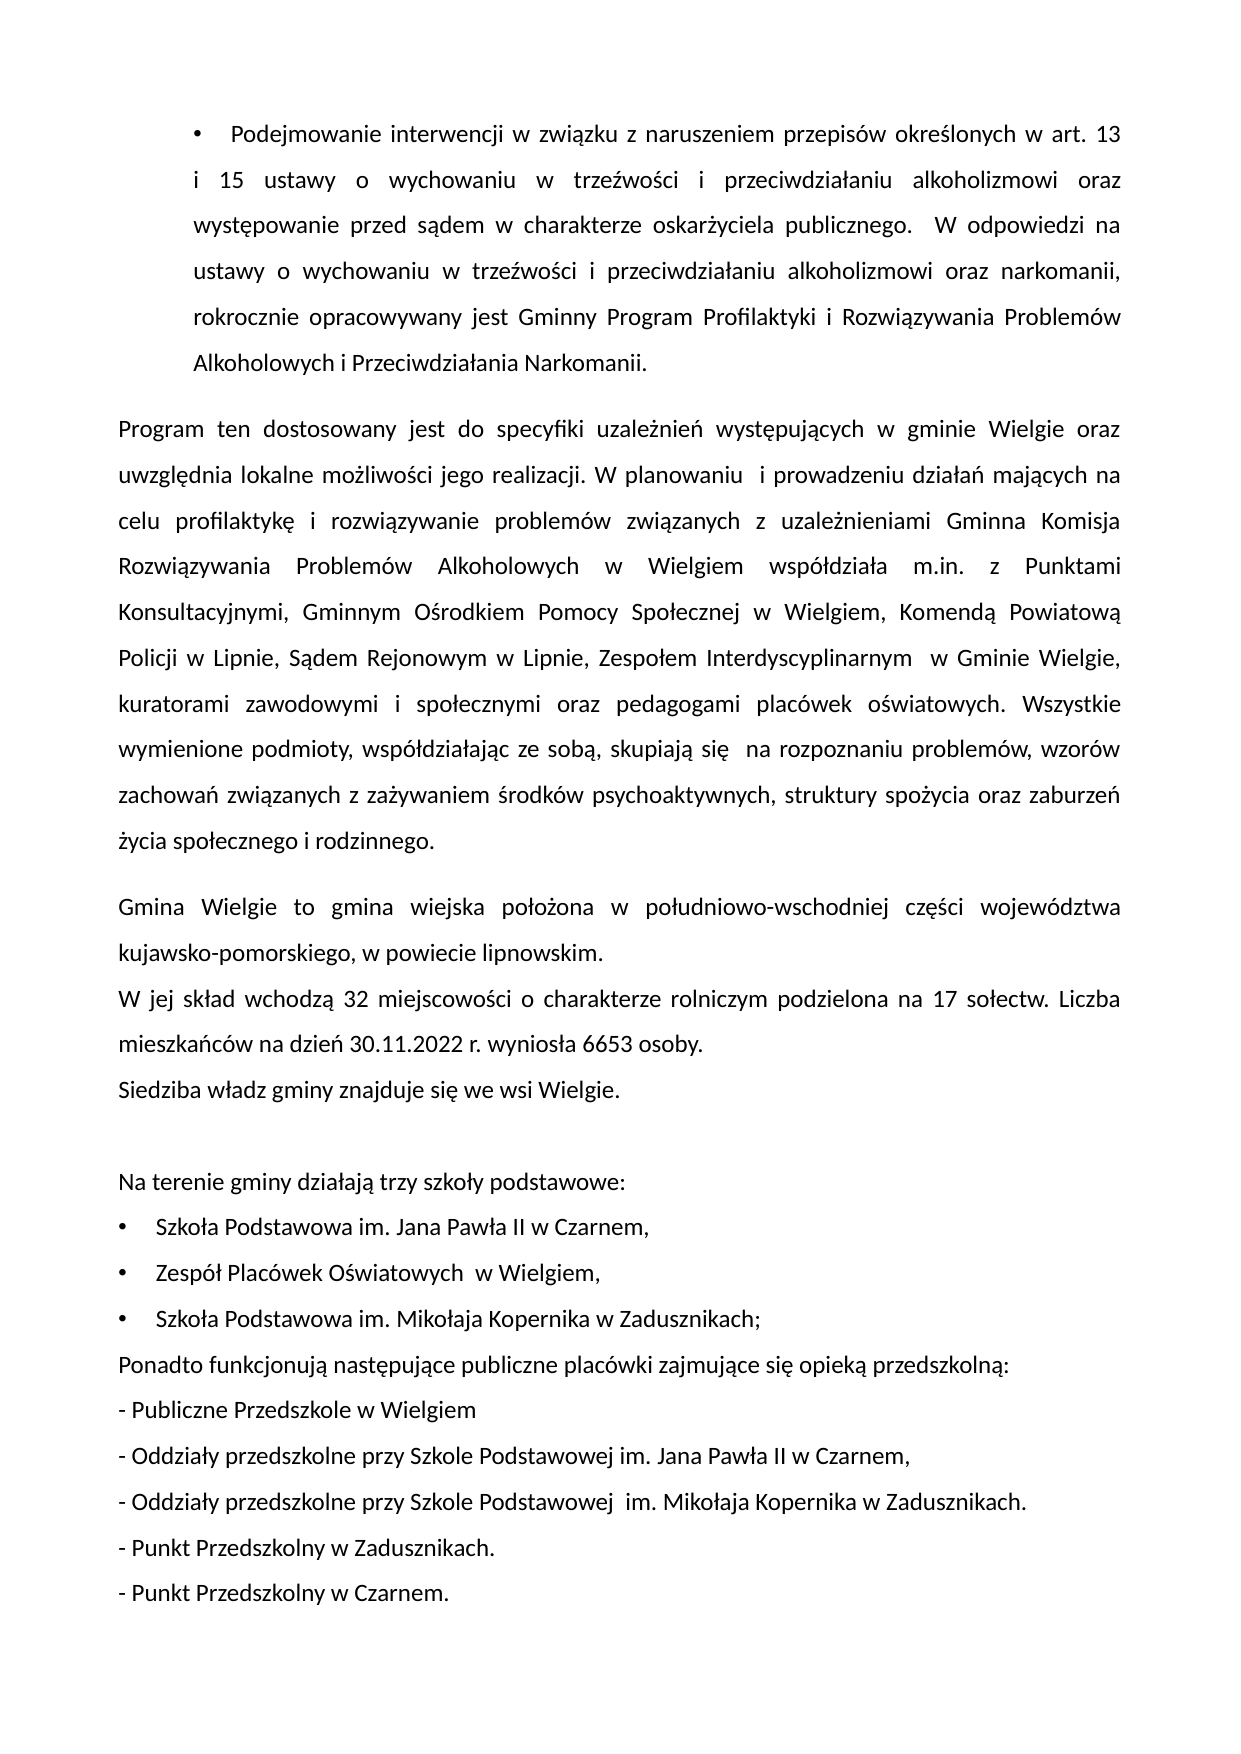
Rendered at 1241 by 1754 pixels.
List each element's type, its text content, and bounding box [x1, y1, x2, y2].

text - Oddziały przedszkolne przy Szkole Podstawowej im. Jana Pawła II w Czarnem, [118, 1440, 1122, 1471]
text - Punkt Przedszkolny w Czarnem. [118, 1577, 1122, 1608]
text - Publiczne Przedszkole w Wielgiem [118, 1394, 1122, 1425]
list Podejmowanie interwencji w związku z naruszeniem przepisów określonych w art. 13 i 15 ustawy o wychowaniu w trzeźwości i przeciwdziałaniu alkoholizmowi oraz występowanie przed sądem w charakterze oskarżyciela publicznego. W odpowiedzi na ustawy o wychowaniu w trzeźwości i przeciwdziałaniu alkoholizmowi oraz narkomanii, rokrocznie opracowywany jest Gminny Program Profilaktyki i Rozwiązywania Problemów Alkoholowych i Przeciwdziałania Narkomanii. [156, 118, 1122, 377]
text - Punkt Przedszkolny w Zadusznikach. [118, 1532, 1122, 1562]
list Zespół Placówek Oświatowych w Wielgiem, [81, 1257, 1122, 1288]
text Na terenie gminy działają trzy szkoły podstawowe: [118, 1166, 1122, 1196]
list Szkoła Podstawowa im. Jana Pawła II w Czarnem, [81, 1212, 1122, 1242]
text Siedziba władz gminy znajduje się we wsi Wielgie. [118, 1074, 1122, 1105]
list Szkoła Podstawowa im. Mikołaja Kopernika w Zadusznikach; [81, 1303, 1122, 1333]
text Program ten dostosowany jest do specyfiki uzależnień występujących w gminie Wielgie oraz uwzględnia lokalne możliwości jego realizacji. W planowaniu i prowadzeniu działań mających na celu profilaktykę i rozwiązywanie problemów związanych z uzależnieniami Gminna Komisja Rozwiązywania Problemów Alkoholowych w Wielgiem współdziała m.in. z Punktami Konsultacyjnymi, Gminnym Ośrodkiem Pomocy Społecznej w Wielgiem, Komendą Powiatową Policji w Lipnie, Sądem Rejonowym w Lipnie, Zespołem Interdyscyplinarnym w Gminie Wielgie, kuratorami zawodowymi i społecznymi oraz pedagogami placówek oświatowych. Wszystkie wymienione podmioty, współdziałając ze sobą, skupiają się na rozpoznaniu problemów, wzorów zachowań związanych z zażywaniem środków psychoaktywnych, struktury spożycia oraz zaburzeń życia społecznego i rodzinnego. [118, 413, 1122, 855]
text - Oddziały przedszkolne przy Szkole Podstawowej im. Mikołaja Kopernika w Zadusznikach. [118, 1486, 1122, 1516]
text Gmina Wielgie to gmina wiejska położona w południowo-wschodniej części województwa kujawsko-pomorskiego, w powiecie lipnowskim. [118, 891, 1122, 968]
text W jej skład wchodzą 32 miejscowości o charakterze rolniczym podzielona na 17 sołectw. Liczba mieszkańców na dzień 30.11.2022 r. wyniosła 6653 osoby. [118, 983, 1122, 1059]
text Ponadto funkcjonują następujące publiczne placówki zajmujące się opieką przedszkolną: [118, 1349, 1122, 1379]
